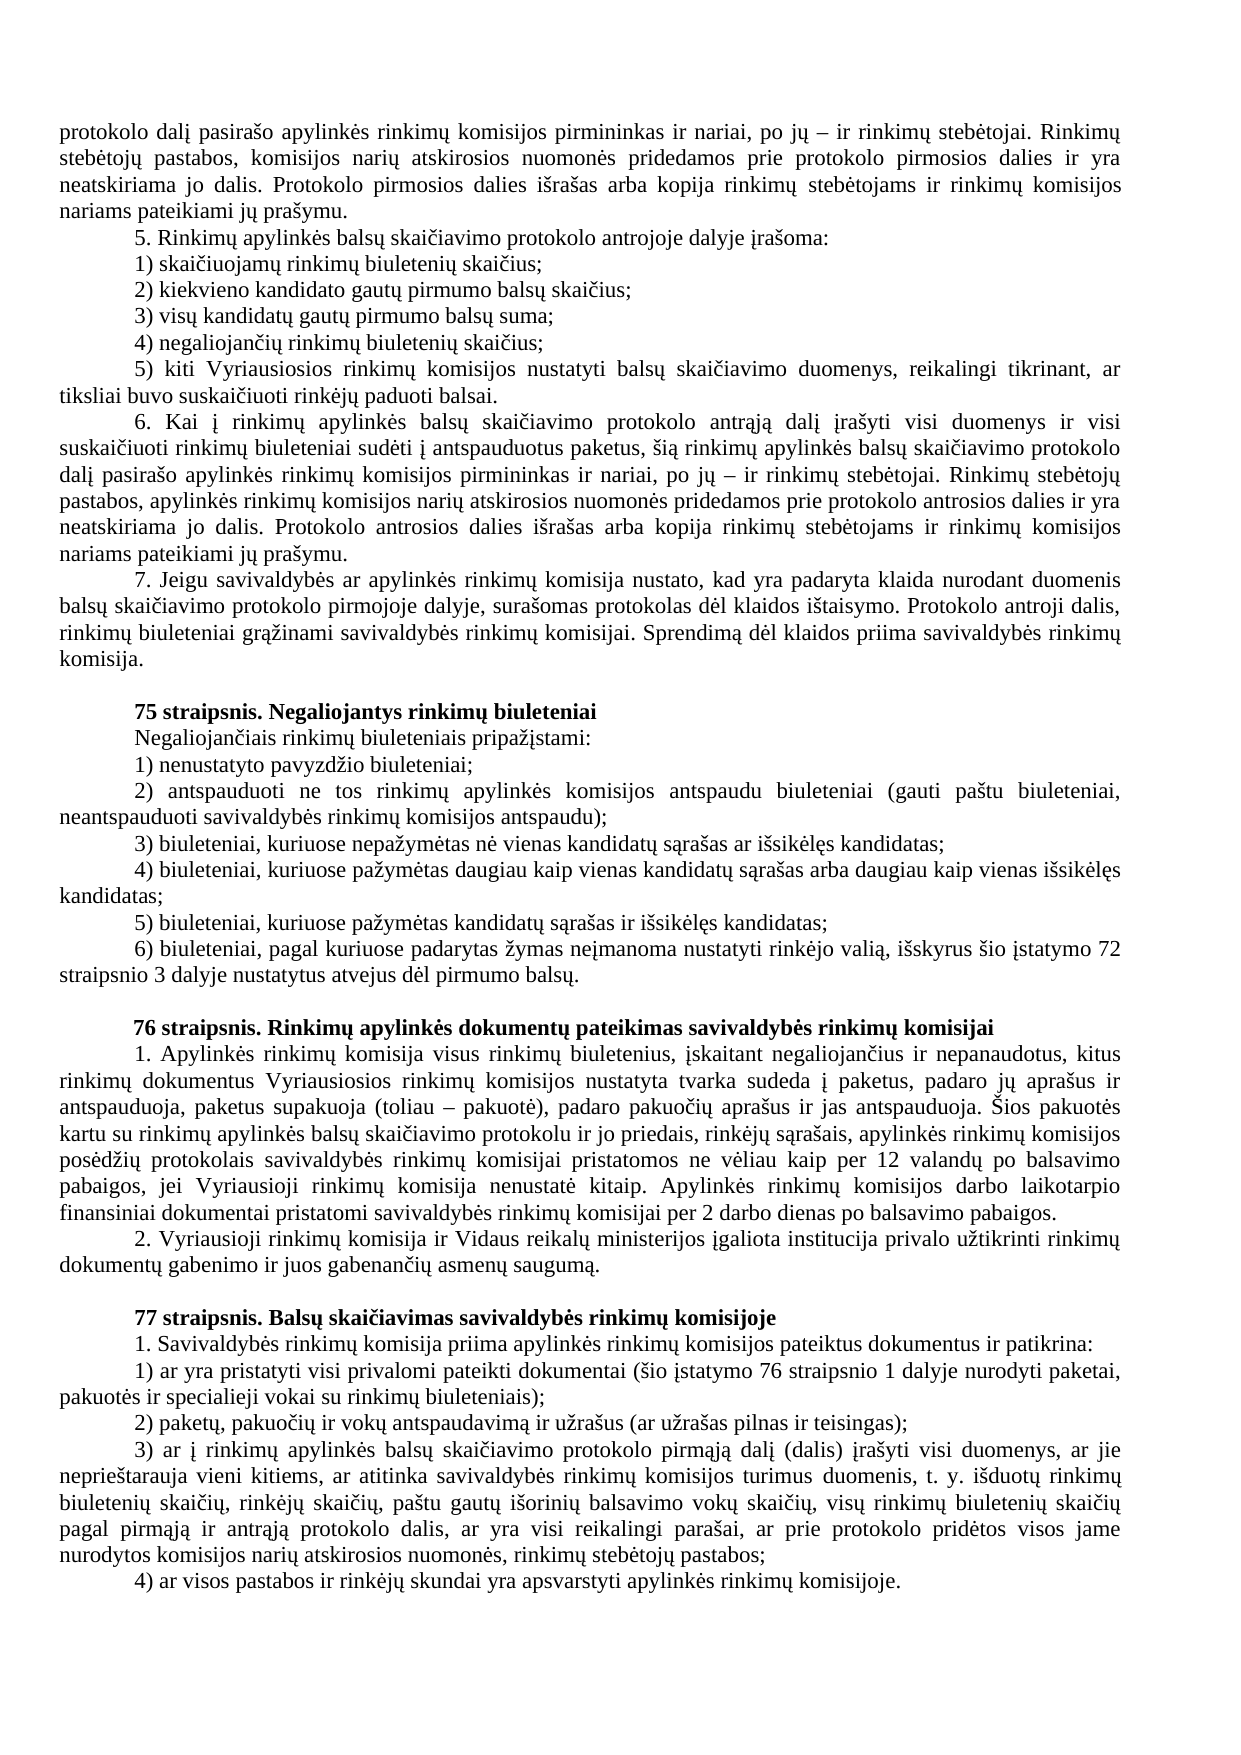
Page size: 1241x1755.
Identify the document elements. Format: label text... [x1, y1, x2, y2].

text 5. Rinkimų apylinkės balsų skaičiavimo protokolo antrojoje dalyje įrašoma: [59, 223, 1122, 250]
text 3) biuleteniai, kuriuose nepažymėtas nė vienas kandidatų sąrašas ar išsikėlęs kandidatas; [59, 830, 1122, 856]
text 3) visų kandidatų gautų pirmumo balsų suma; [59, 303, 1122, 329]
text 2) paketų, pakuočių ir vokų antspaudavimą ir užrašus (ar užrašas pilnas ir teisingas); [59, 1409, 1122, 1436]
text 1) skaičiuojamų rinkimų biuletenių skaičius; [59, 250, 1122, 276]
text 1) ar yra pristatyti visi privalomi pateikti dokumentai (šio įstatymo 76 straipsnio 1 dalyje nurodyti paketai, pakuotės ir specialieji vokai su rinkimų biuleteniais); [59, 1357, 1122, 1409]
text 4) negaliojančių rinkimų biuletenių skaičius; [59, 329, 1122, 355]
text protokolo dalį pasirašo apylinkės rinkimų komisijos pirmininkas ir nariai, po jų – ir rinkimų stebėtojai. Rinkimų stebėtojų pastabos, komisijos narių atskirosios nuomonės pridedamos prie protokolo pirmosios dalies ir yra neatskiriama jo dalis. Protokolo pirmosios dalies išrašas arba kopija rinkimų stebėtojams ir rinkimų komisijos nariams pateikiami jų prašymu. [59, 118, 1122, 223]
text 5) kiti Vyriausiosios rinkimų komisijos nustatyti balsų skaičiavimo duomenys, reikalingi tikrinant, ar tiksliai buvo suskaičiuoti rinkėjų paduoti balsai. [59, 355, 1122, 408]
text 2) antspauduoti ne tos rinkimų apylinkės komisijos antspaudu biuleteniai (gauti paštu biuleteniai, neantspauduoti savivaldybės rinkimų komisijos antspaudu); [59, 777, 1122, 830]
text 76 straipsnis. Rinkimų apylinkės dokumentų pateikimas savivaldybės rinkimų komisijai [133, 1014, 1122, 1041]
text 77 straipsnis. Balsų skaičiavimas savivaldybės rinkimų komisijoje [59, 1304, 1122, 1330]
text 2. Vyriausioji rinkimų komisija ir Vidaus reikalų ministerijos įgaliota institucija privalo užtikrinti rinkimų dokumentų gabenimo ir juos gabenančių asmenų saugumą. [59, 1225, 1122, 1278]
text 2) kiekvieno kandidato gautų pirmumo balsų skaičius; [59, 276, 1122, 303]
text 4) ar visos pastabos ir rinkėjų skundai yra apsvarstyti apylinkės rinkimų komisijoje. [59, 1568, 1122, 1594]
text 6) biuleteniai, pagal kuriuose padarytas žymas neįmanoma nustatyti rinkėjo valią, išskyrus šio įstatymo 72 straipsnio 3 dalyje nustatytus atvejus dėl pirmumo balsų. [59, 935, 1122, 988]
text 5) biuleteniai, kuriuose pažymėtas kandidatų sąrašas ir išsikėlęs kandidatas; [59, 909, 1122, 935]
text 75 straipsnis. Negaliojantys rinkimų biuleteniai [59, 698, 1122, 724]
text 1. Apylinkės rinkimų komisija visus rinkimų biuletenius, įskaitant negaliojančius ir nepanaudotus, kitus rinkimų dokumentus Vyriausiosios rinkimų komisijos nustatyta tvarka sudeda į paketus, padaro jų aprašus ir antspauduoja, paketus supakuoja (toliau – pakuotė), padaro pakuočių aprašus ir jas antspauduoja. Šios pakuotės kartu su rinkimų apylinkės balsų skaičiavimo protokolu ir jo priedais, rinkėjų sąrašais, apylinkės rinkimų komisijos posėdžių protokolais savivaldybės rinkimų komisijai pristatomos ne vėliau kaip per 12 valandų po balsavimo pabaigos, jei Vyriausioji rinkimų komisija nenustatė kitaip. Apylinkės rinkimų komisijos darbo laikotarpio finansiniai dokumentai pristatomi savivaldybės rinkimų komisijai per 2 darbo dienas po balsavimo pabaigos. [59, 1041, 1122, 1225]
text 7. Jeigu savivaldybės ar apylinkės rinkimų komisija nustato, kad yra padaryta klaida nurodant duomenis balsų skaičiavimo protokolo pirmojoje dalyje, surašomas protokolas dėl klaidos ištaisymo. Protokolo antroji dalis, rinkimų biuleteniai grąžinami savivaldybės rinkimų komisijai. Sprendimą dėl klaidos priima savivaldybės rinkimų komisija. [59, 566, 1122, 672]
text 4) biuleteniai, kuriuose pažymėtas daugiau kaip vienas kandidatų sąrašas arba daugiau kaip vienas išsikėlęs kandidatas; [59, 856, 1122, 909]
text 6. Kai į rinkimų apylinkės balsų skaičiavimo protokolo antrąją dalį įrašyti visi duomenys ir visi suskaičiuoti rinkimų biuleteniai sudėti į antspauduotus paketus, šią rinkimų apylinkės balsų skaičiavimo protokolo dalį pasirašo apylinkės rinkimų komisijos pirmininkas ir nariai, po jų – ir rinkimų stebėtojai. Rinkimų stebėtojų pastabos, apylinkės rinkimų komisijos narių atskirosios nuomonės pridedamos prie protokolo antrosios dalies ir yra neatskiriama jo dalis. Protokolo antrosios dalies išrašas arba kopija rinkimų stebėtojams ir rinkimų komisijos nariams pateikiami jų prašymu. [59, 408, 1122, 566]
text 3) ar į rinkimų apylinkės balsų skaičiavimo protokolo pirmąją dalį (dalis) įrašyti visi duomenys, ar jie neprieštarauja vieni kitiems, ar atitinka savivaldybės rinkimų komisijos turimus duomenis, t. y. išduotų rinkimų biuletenių skaičių, rinkėjų skaičių, paštu gautų išorinių balsavimo vokų skaičių, visų rinkimų biuletenių skaičių pagal pirmąją ir antrąją protokolo dalis, ar yra visi reikalingi parašai, ar prie protokolo pridėtos visos jame nurodytos komisijos narių atskirosios nuomonės, rinkimų stebėtojų pastabos; [59, 1436, 1122, 1568]
text 1. Savivaldybės rinkimų komisija priima apylinkės rinkimų komisijos pateiktus dokumentus ir patikrina: [59, 1330, 1122, 1357]
text 1) nenustatyto pavyzdžio biuleteniai; [59, 751, 1122, 777]
text Negaliojančiais rinkimų biuleteniais pripažįstami: [59, 724, 1122, 751]
